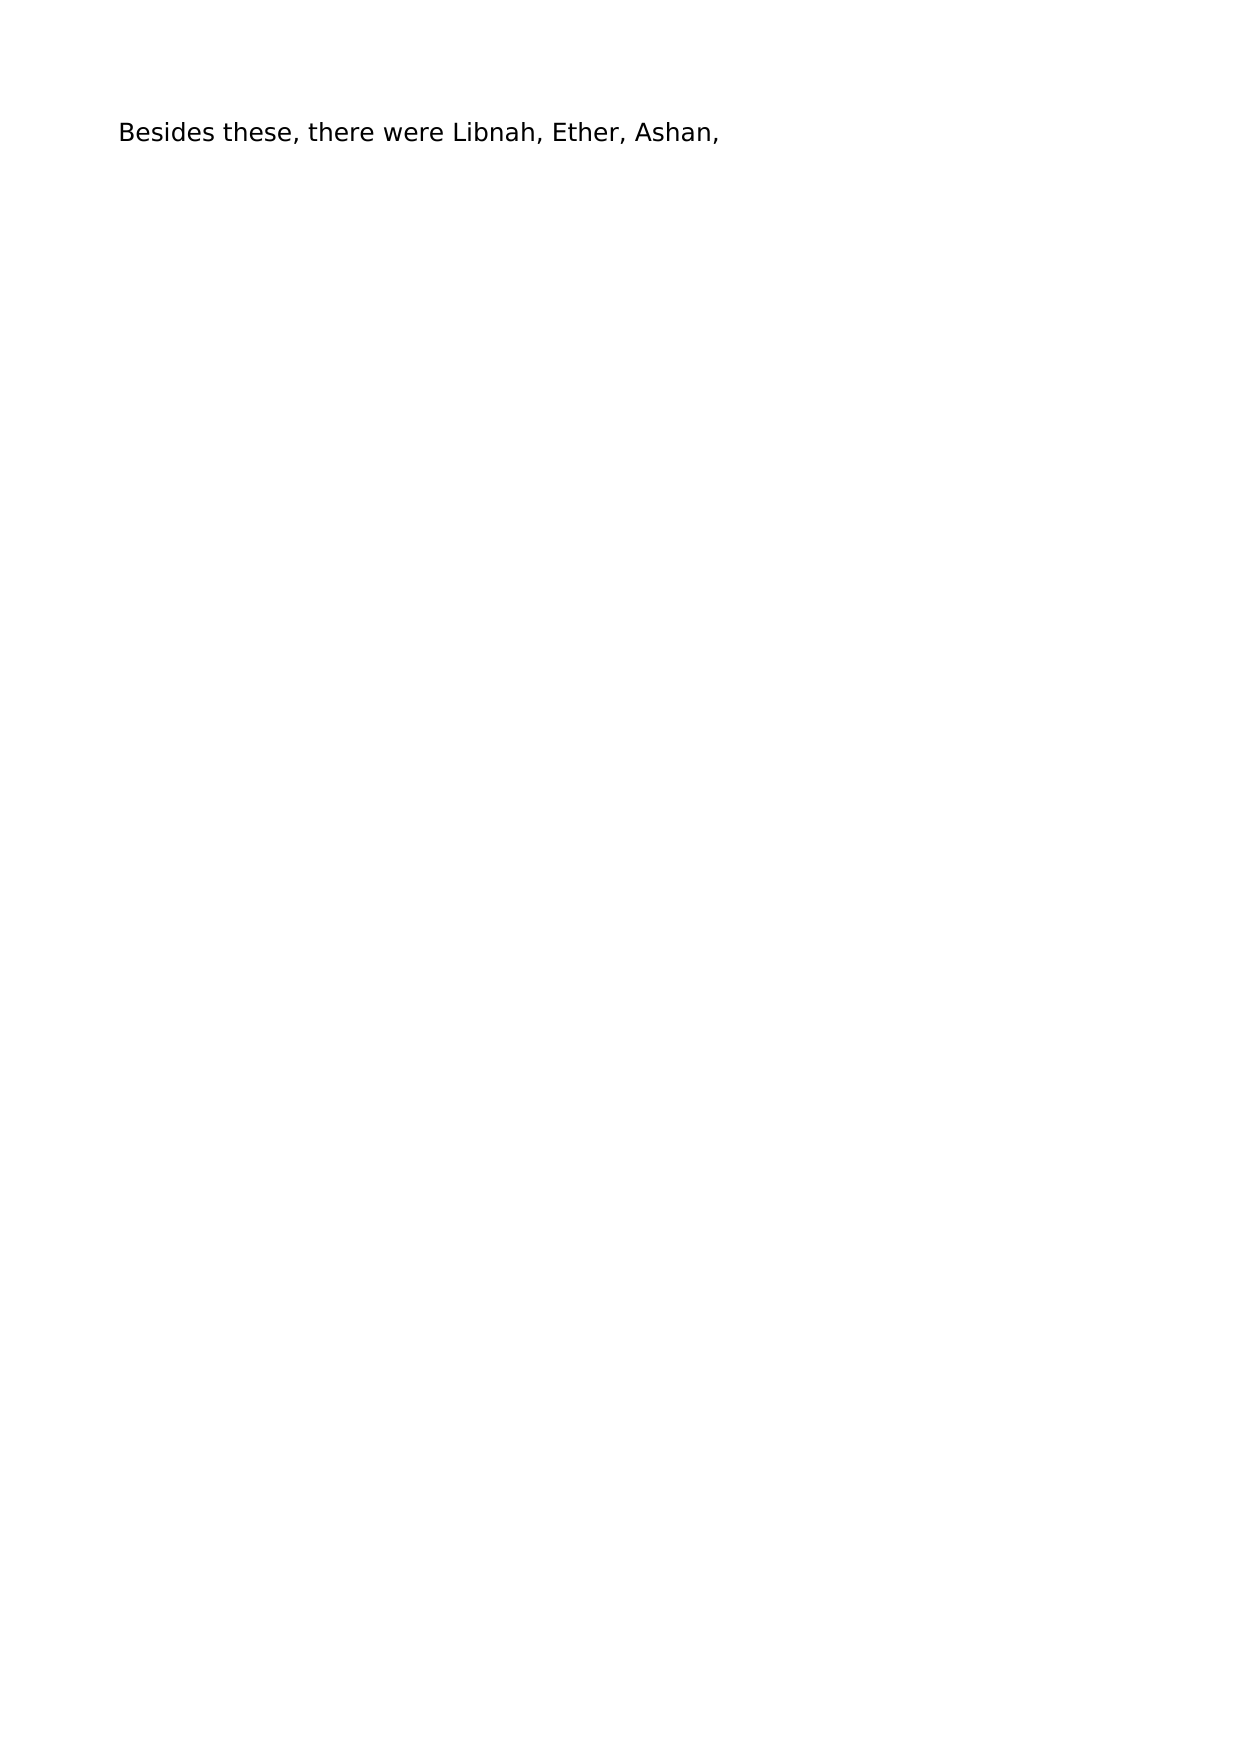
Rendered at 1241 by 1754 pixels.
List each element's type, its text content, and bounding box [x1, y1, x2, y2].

text Besides these, there were Libnah, Ether, Ashan, [118, 118, 1122, 147]
